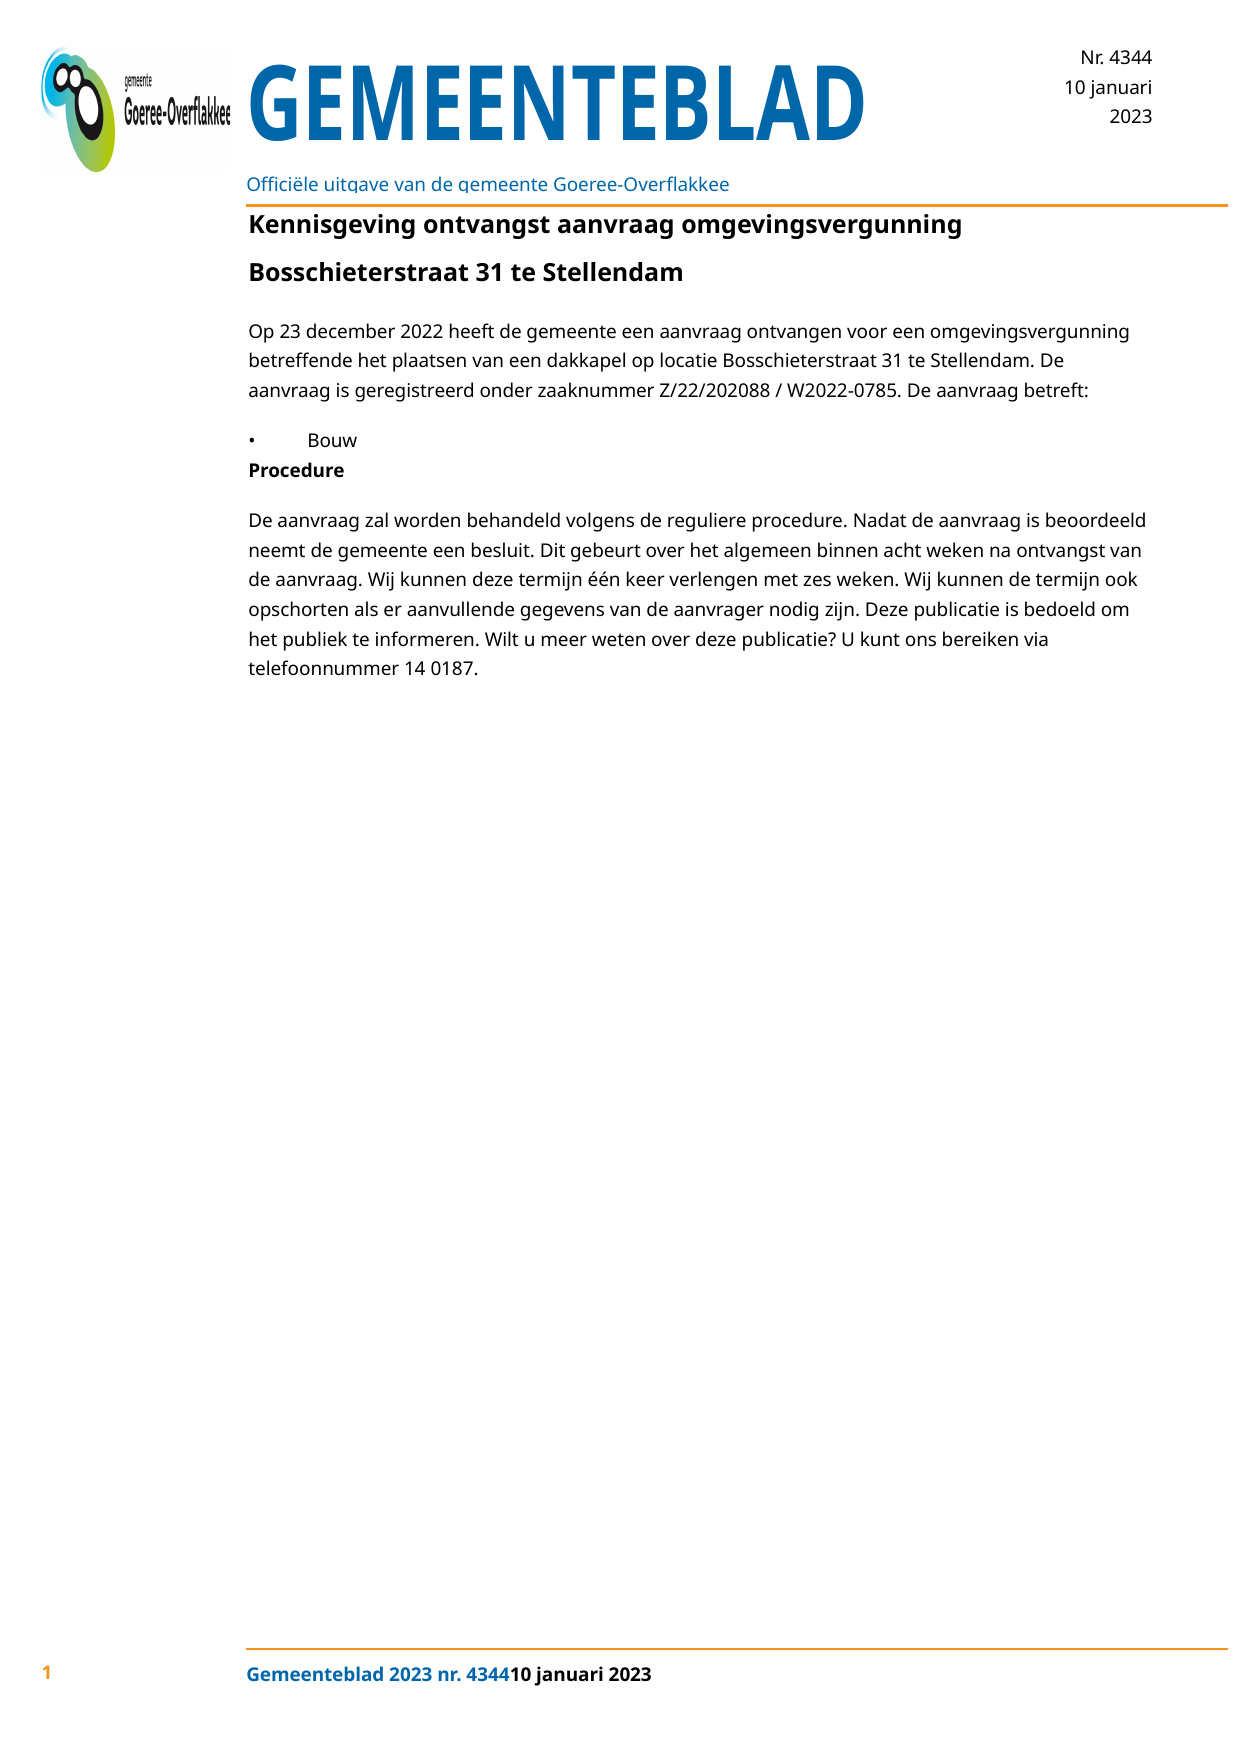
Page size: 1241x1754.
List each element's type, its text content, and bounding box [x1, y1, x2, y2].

text Kennisgeving ontvangst aanvraag omgevingsvergunning Bosschieterstraat 31 te Stellendam [248, 207, 1152, 288]
list Bouw [248, 427, 1152, 453]
text De aanvraag zal worden behandeld volgens de reguliere procedure. Nadat de aanvraag is beoordeeld neemt de gemeente een besluit. Dit gebeurt over het algemeen binnen acht weken na ontvangst van de aanvraag. Wij kunnen deze termijn één keer verlengen met zes weken. Wij kunnen de termijn ook opschorten als er aanvullende gegevens van de aanvrager nodig zijn. Deze publicatie is bedoeld om het publiek te informeren. Wilt u meer weten over deze publicatie? U kunt ons bereiken via telefoonnummer 14 0187. [248, 507, 1152, 681]
text Procedure [248, 457, 1152, 483]
text Op 23 december 2022 heeft de gemeente een aanvraag ontvangen voor een omgevingsvergunning betreffende het plaatsen van een dakkapel op locatie Bosschieterstraat 31 te Stellendam. De aanvraag is geregistreerd onder zaaknummer Z/22/202088 / W2022-0785. De aanvraag betreft: [248, 318, 1152, 403]
picture [41, 47, 231, 172]
